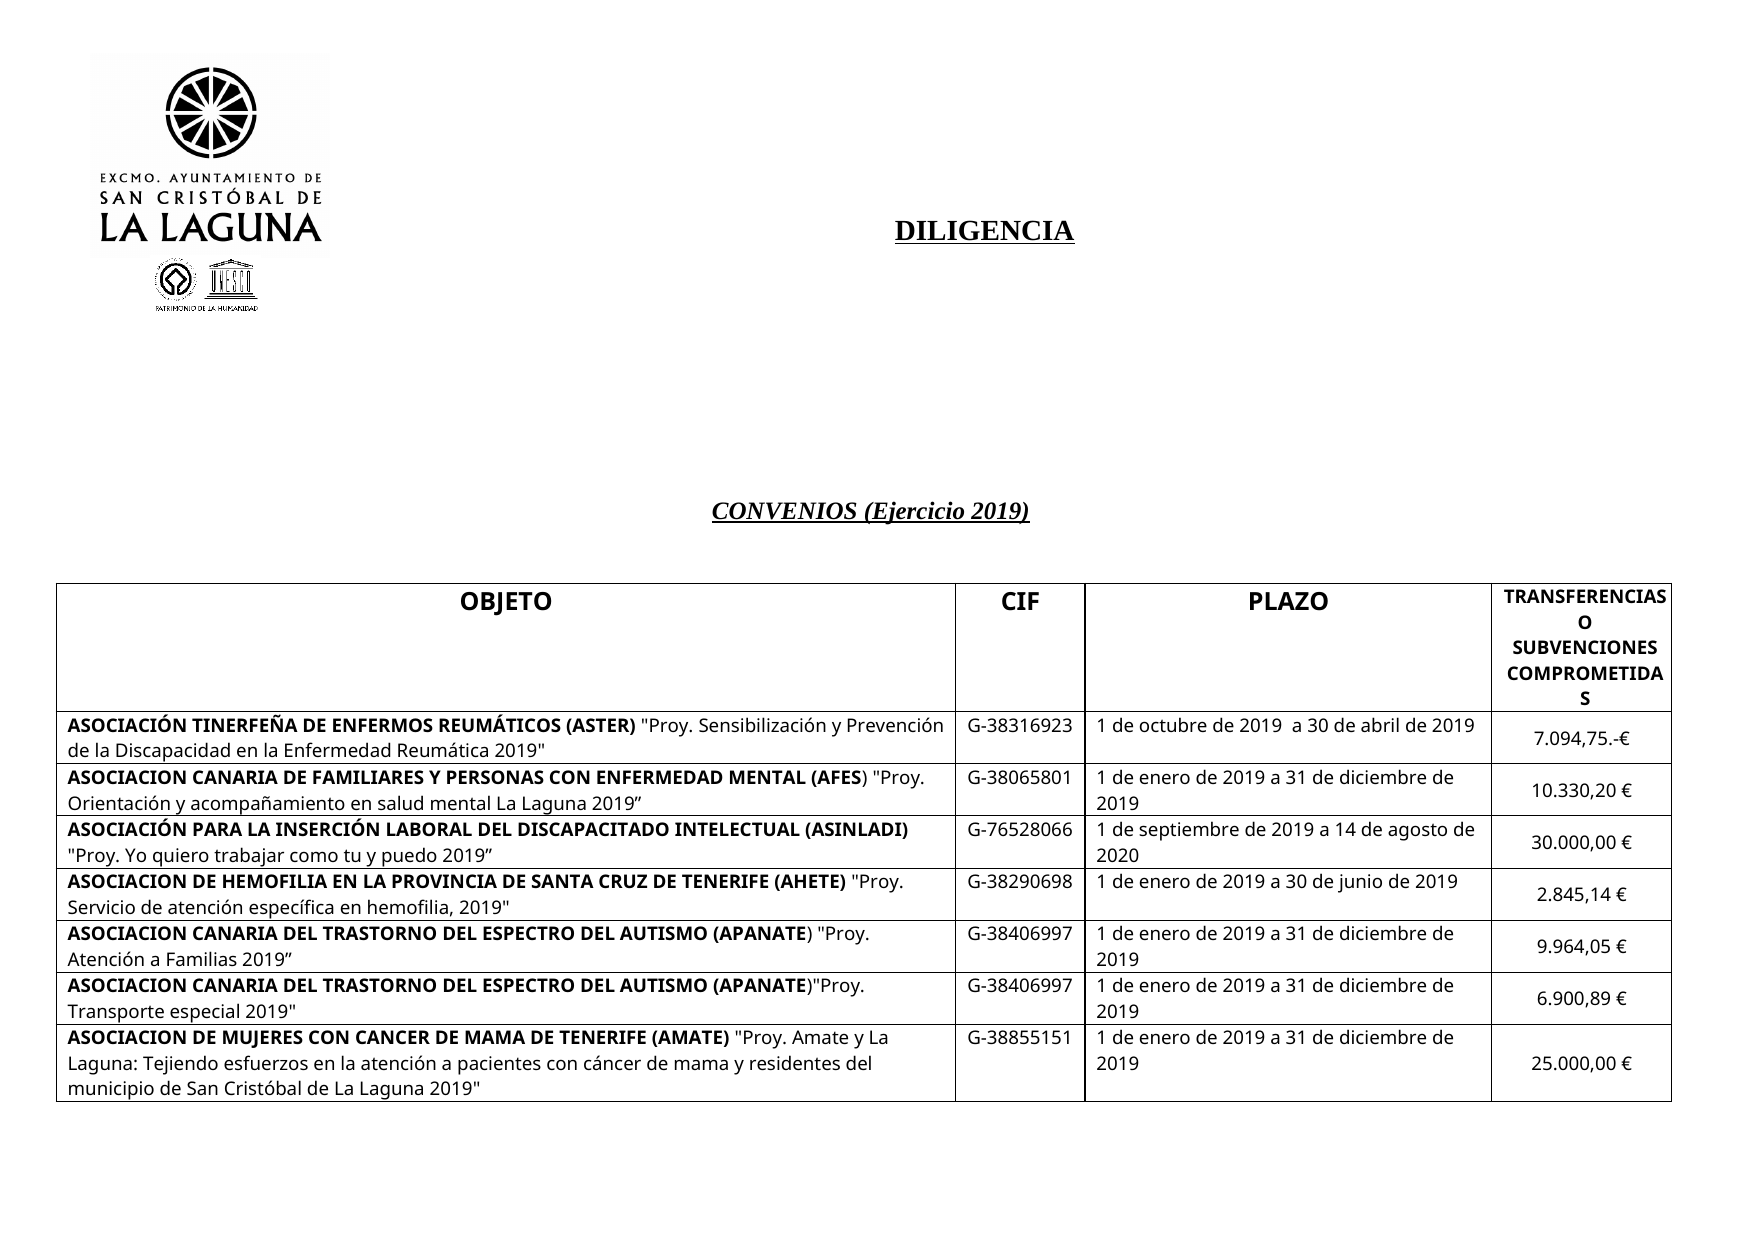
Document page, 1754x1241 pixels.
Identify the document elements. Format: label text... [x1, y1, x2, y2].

table_cell 1 de enero de 2019 a 30 de junio de 2019 [1086, 869, 1491, 919]
table_cell ASOCIACION DE HEMOFILIA EN LA PROVINCIA DE SANTA CRUZ DE TENERIFE (AHETE) "Proy. Servicio de atención específica en hemofilia, 2019" [57, 869, 955, 919]
table_cell G-38065801 [956, 764, 1084, 815]
table_cell ASOCIACION DE MUJERES CON CANCER DE MAMA DE TENERIFE (AMATE) "Proy. Amate y La Laguna: Tejiendo esfuerzos en la atención a pacientes con cáncer de mama y residentes del municipio de San Cristóbal de La Laguna 2019" [57, 1025, 955, 1101]
table_header TRANSFERENCIAS O SUBVENCIONES COMPROMETIDAS [1492, 584, 1671, 711]
table_header CIF [956, 584, 1084, 711]
table_cell 2.845,14 € [1492, 869, 1671, 919]
table_cell ASOCIACIÓN PARA LA INSERCIÓN LABORAL DEL DISCAPACITADO INTELECTUAL (ASINLADI) "Proy. Yo quiero trabajar como tu y puedo 2019” [57, 816, 955, 867]
table_cell ASOCIACIÓN TINERFEÑA DE ENFERMOS REUMÁTICOS (ASTER) "Proy. Sensibilización y Prevención de la Discapacidad en la Enfermedad Reumática 2019" [57, 712, 955, 763]
table_cell 1 de enero de 2019 a 31 de diciembre de 2019 [1086, 1025, 1491, 1101]
table_cell 1 de septiembre de 2019 a 14 de agosto de 2020 [1086, 816, 1491, 867]
table_cell G-38855151 [956, 1025, 1084, 1101]
table_cell G-38316923 [956, 712, 1084, 763]
text CONVENIOS (Ejercicio 2019) [56, 496, 1687, 525]
table_cell 30.000,00 € [1492, 816, 1671, 867]
table_cell G-38406997 [956, 921, 1084, 972]
table_cell ASOCIACION CANARIA DE FAMILIARES Y PERSONAS CON ENFERMEDAD MENTAL (AFES) "Proy. Orientación y acompañamiento en salud mental La Laguna 2019” [57, 764, 955, 815]
table_cell G-38290698 [956, 869, 1084, 919]
table_cell 10.330,20 € [1492, 764, 1671, 815]
table_cell 1 de octubre de 2019 a 30 de abril de 2019 [1086, 712, 1491, 763]
table_cell 1 de enero de 2019 a 31 de diciembre de 2019 [1086, 921, 1491, 972]
table_cell G-38406997 [956, 973, 1084, 1024]
table_cell 9.964,05 € [1492, 921, 1671, 972]
table_cell ASOCIACION CANARIA DEL TRASTORNO DEL ESPECTRO DEL AUTISMO (APANATE)"Proy. Transporte especial 2019" [57, 973, 955, 1024]
table_cell 7.094,75.-€ [1492, 712, 1671, 763]
table_cell 1 de enero de 2019 a 31 de diciembre de 2019 [1086, 973, 1491, 1024]
table_cell ASOCIACION CANARIA DEL TRASTORNO DEL ESPECTRO DEL AUTISMO (APANATE) "Proy. Atención a Familias 2019” [57, 921, 955, 972]
table_header PLAZO [1086, 584, 1491, 711]
table_cell 1 de enero de 2019 a 31 de diciembre de 2019 [1086, 764, 1491, 815]
table_cell 25.000,00 € [1492, 1025, 1671, 1101]
table_cell 6.900,89 € [1492, 973, 1671, 1024]
text DILIGENCIA [390, 213, 1579, 247]
table_header OBJETO [57, 584, 955, 711]
table_cell G-76528066 [956, 816, 1084, 867]
